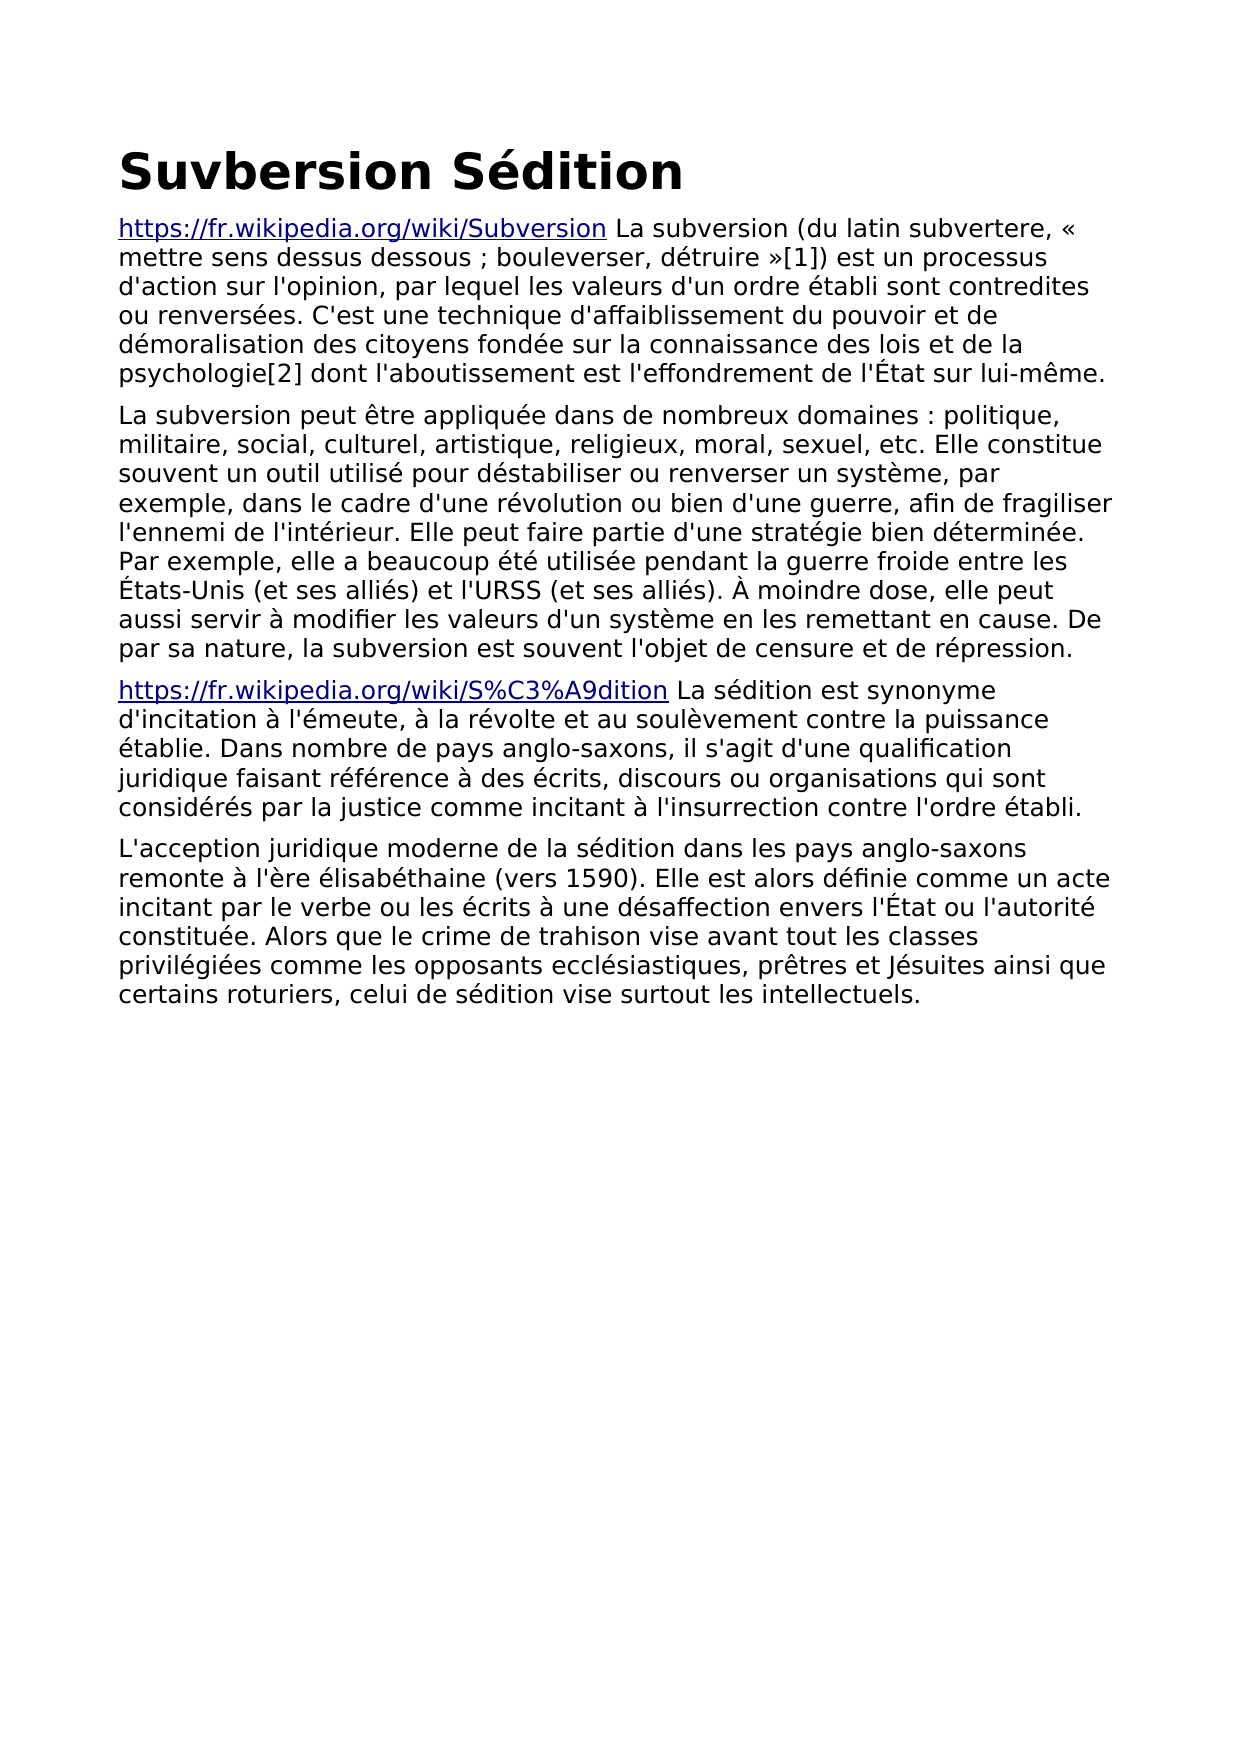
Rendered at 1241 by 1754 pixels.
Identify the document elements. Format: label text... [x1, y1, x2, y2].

text La subversion peut être appliquée dans de nombreux domaines : politique, militaire, social, culturel, artistique, religieux, moral, sexuel, etc. Elle constitue souvent un outil utilisé pour déstabiliser ou renverser un système, par exemple, dans le cadre d'une révolution ou bien d'une guerre, afin de fragiliser l'ennemi de l'intérieur. Elle peut faire partie d'une stratégie bien déterminée. Par exemple, elle a beaucoup été utilisée pendant la guerre froide entre les États-Unis (et ses alliés) et l'URSS (et ses alliés). À moindre dose, elle peut aussi servir à modifier les valeurs d'un système en les remettant en cause. De par sa nature, la subversion est souvent l'objet de censure et de répression. [118, 401, 1122, 664]
text https://fr.wikipedia.org/wiki/Subversion La subversion (du latin subvertere, « mettre sens dessus dessous ; bouleverser, détruire »[1]) est un processus d'action sur l'opinion, par lequel les valeurs d'un ordre établi sont contredites ou renversées. C'est une technique d'affaiblissement du pouvoir et de démoralisation des citoyens fondée sur la connaissance des lois et de la psychologie[2] dont l'aboutissement est l'effondrement de l'État sur lui-même. [118, 214, 1122, 389]
subtitle Suvbersion Sédition [118, 143, 1122, 201]
text https://fr.wikipedia.org/wiki/S%C3%A9dition La sédition est synonyme d'incitation à l'émeute, à la révolte et au soulèvement contre la puissance établie. Dans nombre de pays anglo-saxons, il s'agit d'une qualification juridique faisant référence à des écrits, discours ou organisations qui sont considérés par la justice comme incitant à l'insurrection contre l'ordre établi. [118, 676, 1122, 822]
text L'acception juridique moderne de la sédition dans les pays anglo-saxons remonte à l'ère élisabéthaine (vers 1590). Elle est alors définie comme un acte incitant par le verbe ou les écrits à une désaffection envers l'État ou l'autorité constituée. Alors que le crime de trahison vise avant tout les classes privilégiées comme les opposants ecclésiastiques, prêtres et Jésuites ainsi que certains roturiers, celui de sédition vise surtout les intellectuels. [118, 835, 1122, 1010]
